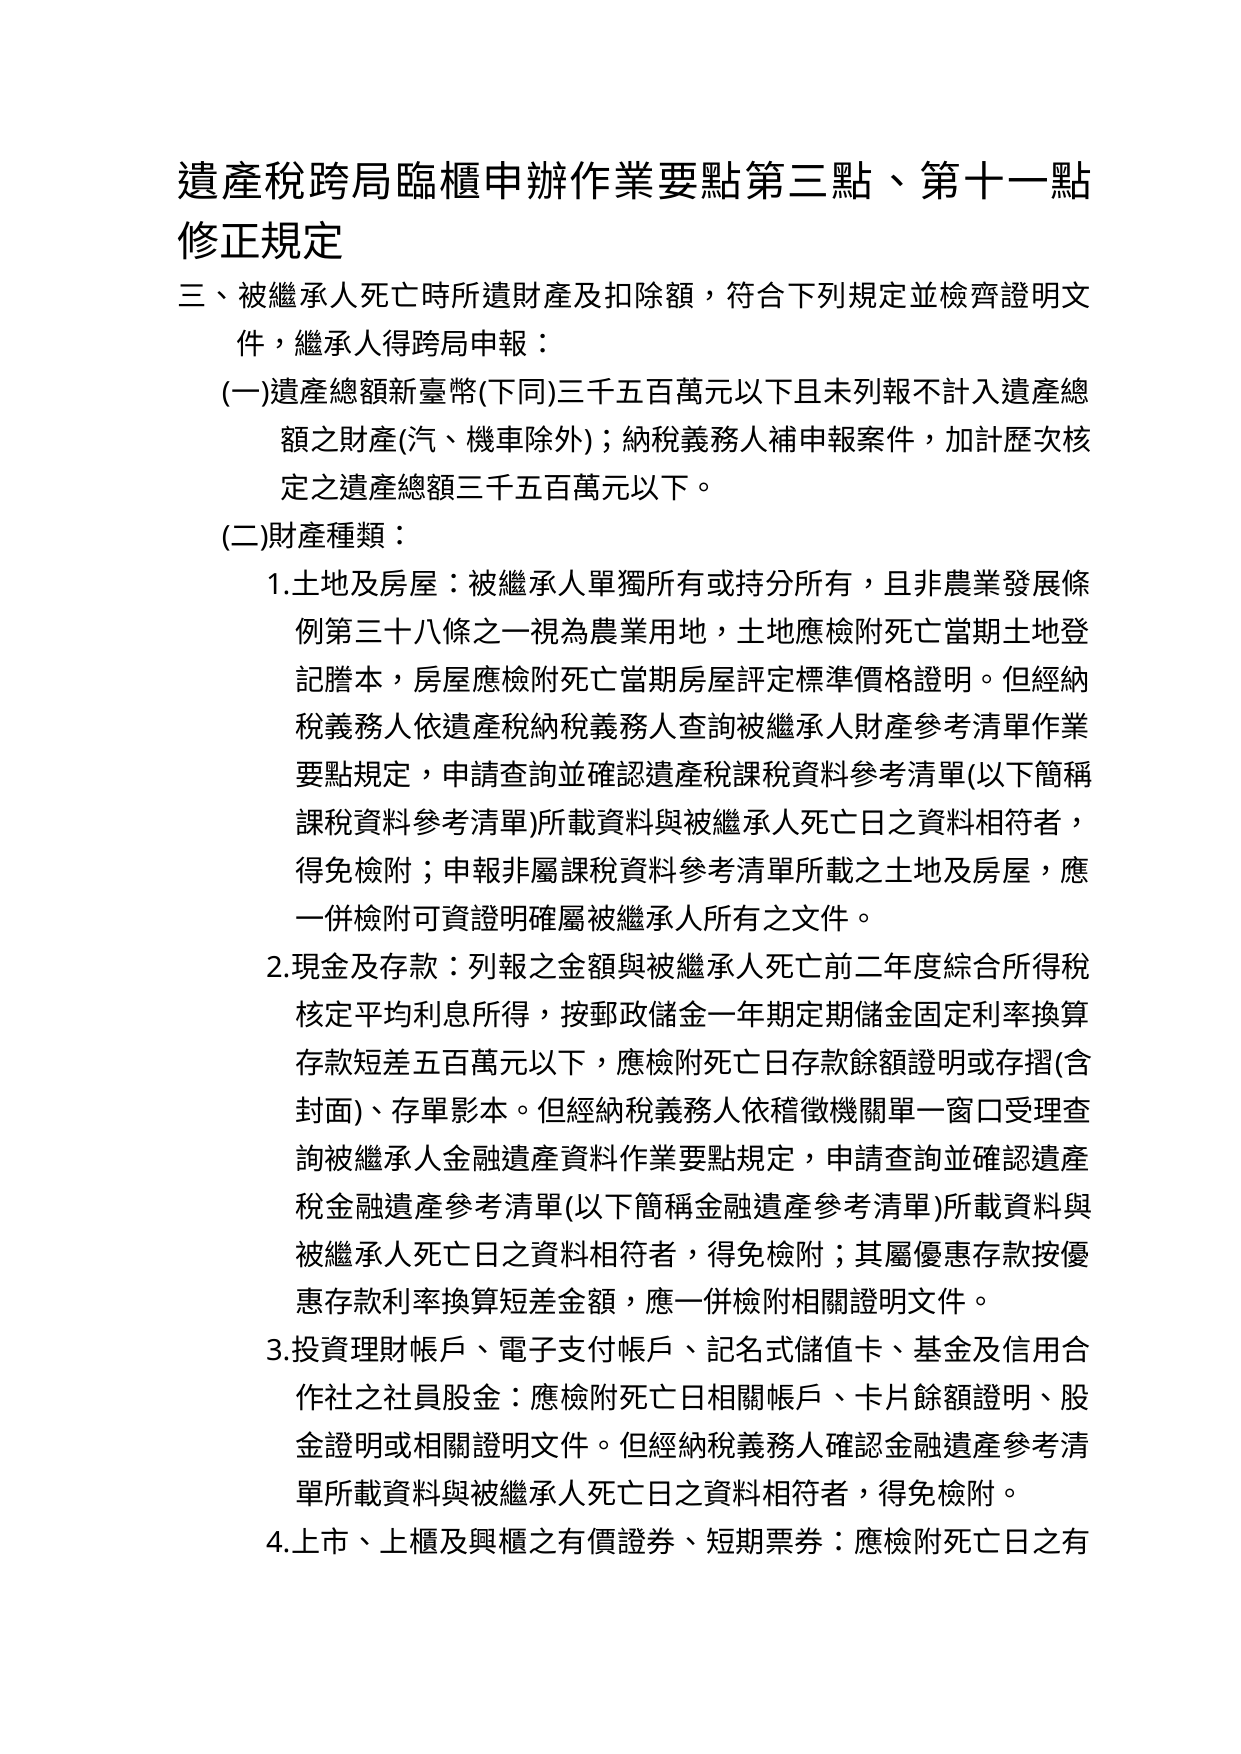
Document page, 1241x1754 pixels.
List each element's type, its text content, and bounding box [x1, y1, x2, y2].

text (二)財產種類： [222, 508, 1092, 556]
text 三、被繼承人死亡時所遺財產及扣除額，符合下列規定並檢齊證明文件，繼承人得跨局申報： [177, 268, 1092, 364]
text 遺產稅跨局臨櫃申辦作業要點第三點、第十一點修正規定 [177, 148, 1092, 268]
text 4.上市、上櫃及興櫃之有價證券、短期票券：應檢附死亡日之有 [266, 1514, 1092, 1562]
text 1.土地及房屋：被繼承人單獨所有或持分所有，且非農業發展條例第三十八條之一視為農業用地，土地應檢附死亡當期土地登記謄本，房屋應檢附死亡當期房屋評定標準價格證明。但經納稅義務人依遺產稅納稅義務人查詢被繼承人財產參考清單作業要點規定，申請查詢並確認遺產稅課稅資料參考清單(以下簡稱課稅資料參考清單)所載資料與被繼承人死亡日之資料相符者，得免檢附；申報非屬課稅資料參考清單所載之土地及房屋，應一併檢附可資證明確屬被繼承人所有之文件。 [266, 556, 1092, 939]
text 2.現金及存款：列報之金額與被繼承人死亡前二年度綜合所得稅核定平均利息所得，按郵政儲金一年期定期儲金固定利率換算存款短差五百萬元以下，應檢附死亡日存款餘額證明或存摺(含封面)、存單影本。但經納稅義務人依稽徵機關單一窗口受理查詢被繼承人金融遺產資料作業要點規定，申請查詢並確認遺產稅金融遺產參考清單(以下簡稱金融遺產參考清單)所載資料與被繼承人死亡日之資料相符者，得免檢附；其屬優惠存款按優惠存款利率換算短差金額，應一併檢附相關證明文件。 [266, 939, 1092, 1322]
text 3.投資理財帳戶、電子支付帳戶、記名式儲值卡、基金及信用合作社之社員股金：應檢附死亡日相關帳戶、卡片餘額證明、股金證明或相關證明文件。但經納稅義務人確認金融遺產參考清單所載資料與被繼承人死亡日之資料相符者，得免檢附。 [266, 1322, 1092, 1514]
text (一)遺產總額新臺幣(下同)三千五百萬元以下且未列報不計入遺產總額之財產(汽、機車除外)；納稅義務人補申報案件，加計歷次核定之遺產總額三千五百萬元以下。 [222, 364, 1092, 508]
